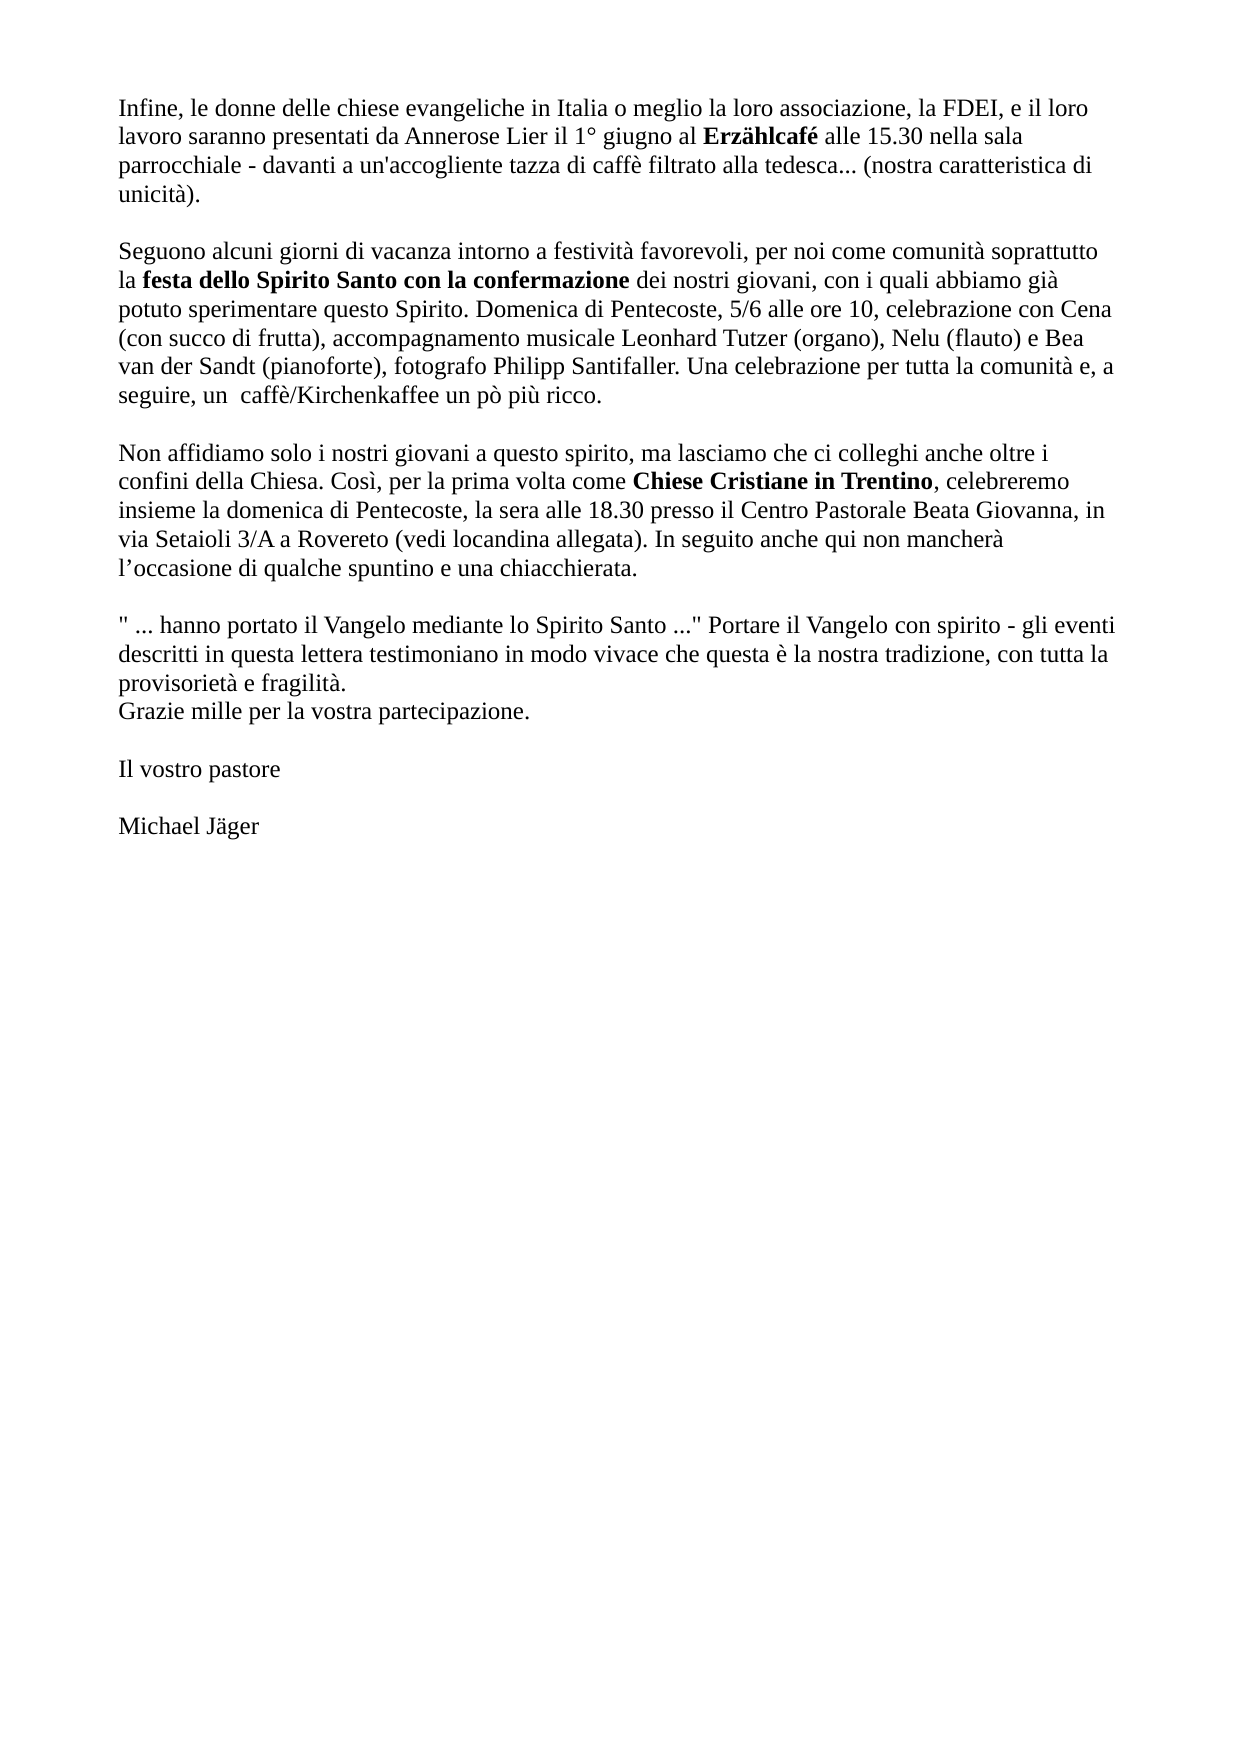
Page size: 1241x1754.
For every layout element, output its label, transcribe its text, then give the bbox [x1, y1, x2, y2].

text Grazie mille per la vostra partecipazione. Il vostro pastore [118, 696, 1122, 811]
text Infine, le donne delle chiese evangeliche in Italia o meglio la loro associazione, la FDEI, e il loro lavoro saranno presentati da Annerose Lier il 1° giugno al Erzählcafé alle 15.30 nella sala parrocchiale - davanti a un'accogliente tazza di caffè filtrato alla tedesca... (nostra caratteristica di unicità). [118, 93, 1122, 208]
text Michael Jäger [118, 811, 1122, 840]
text " ... hanno portato il Vangelo mediante lo Spirito Santo ..." Portare il Vangelo con spirito - gli eventi descritti in questa lettera testimoniano in modo vivace che questa è la nostra tradizione, con tutta la provisorietà e fragilità. [118, 610, 1122, 696]
text Seguono alcuni giorni di vacanza intorno a festività favorevoli, per noi come comunità soprattutto la festa dello Spirito Santo con la confermazione dei nostri giovani, con i quali abbiamo già potuto sperimentare questo Spirito. Domenica di Pentecoste, 5/6 alle ore 10, celebrazione con Cena (con succo di frutta), accompagnamento musicale Leonhard Tutzer (organo), Nelu (flauto) e Bea van der Sandt (pianoforte), fotografo Philipp Santifaller. Una celebrazione per tutta la comunità e, a seguire, un caffè/Kirchenkaffee un pò più ricco. [118, 236, 1122, 409]
text Non affidiamo solo i nostri giovani a questo spirito, ma lasciamo che ci colleghi anche oltre i confini della Chiesa. Così, per la prima volta come Chiese Cristiane in Trentino, celebreremo insieme la domenica di Pentecoste, la sera alle 18.30 presso il Centro Pastorale Beata Giovanna, in via Setaioli 3/A a Rovereto (vedi locandina allegata). In seguito anche qui non mancherà l’occasione di qualche spuntino e una chiacchierata. [118, 438, 1122, 581]
